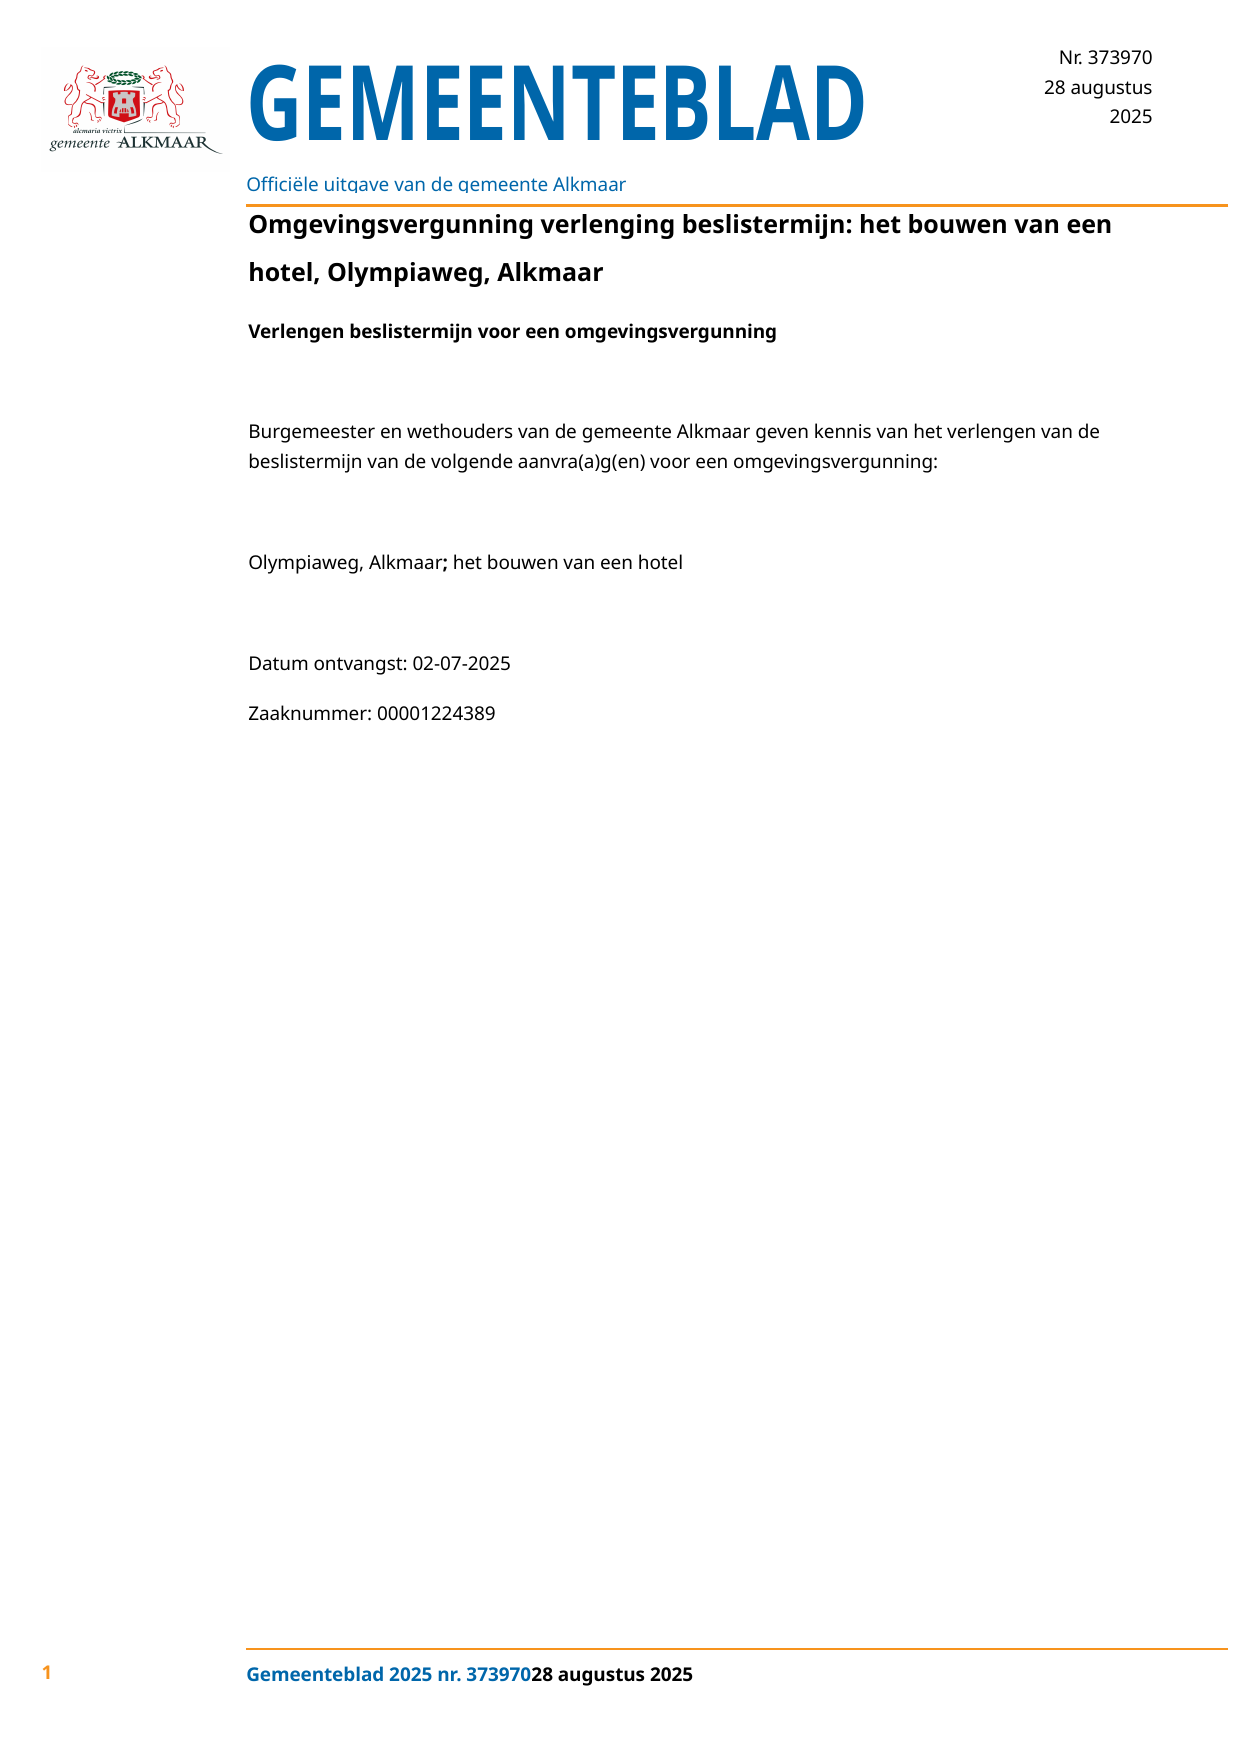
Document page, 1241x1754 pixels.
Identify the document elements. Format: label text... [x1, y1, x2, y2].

text Burgemeester en wethouders van de gemeente Alkmaar geven kennis van het verlengen van de beslistermijn van de volgende aanvra(a)g(en) voor een omgevingsvergunning: [248, 419, 1152, 474]
text Zaaknummer: 00001224389 [248, 700, 1152, 726]
text Olympiaweg, Alkmaar; het bouwen van een hotel [248, 549, 1152, 575]
text Verlengen beslistermijn voor een omgevingsvergunning [248, 318, 1152, 344]
text Omgevingsvergunning verlenging beslistermijn: het bouwen van een hotel, Olympiaweg, Alkmaar [248, 207, 1152, 288]
picture [41, 47, 231, 172]
text Datum ontvangst: 02-07-2025 [248, 650, 1152, 676]
